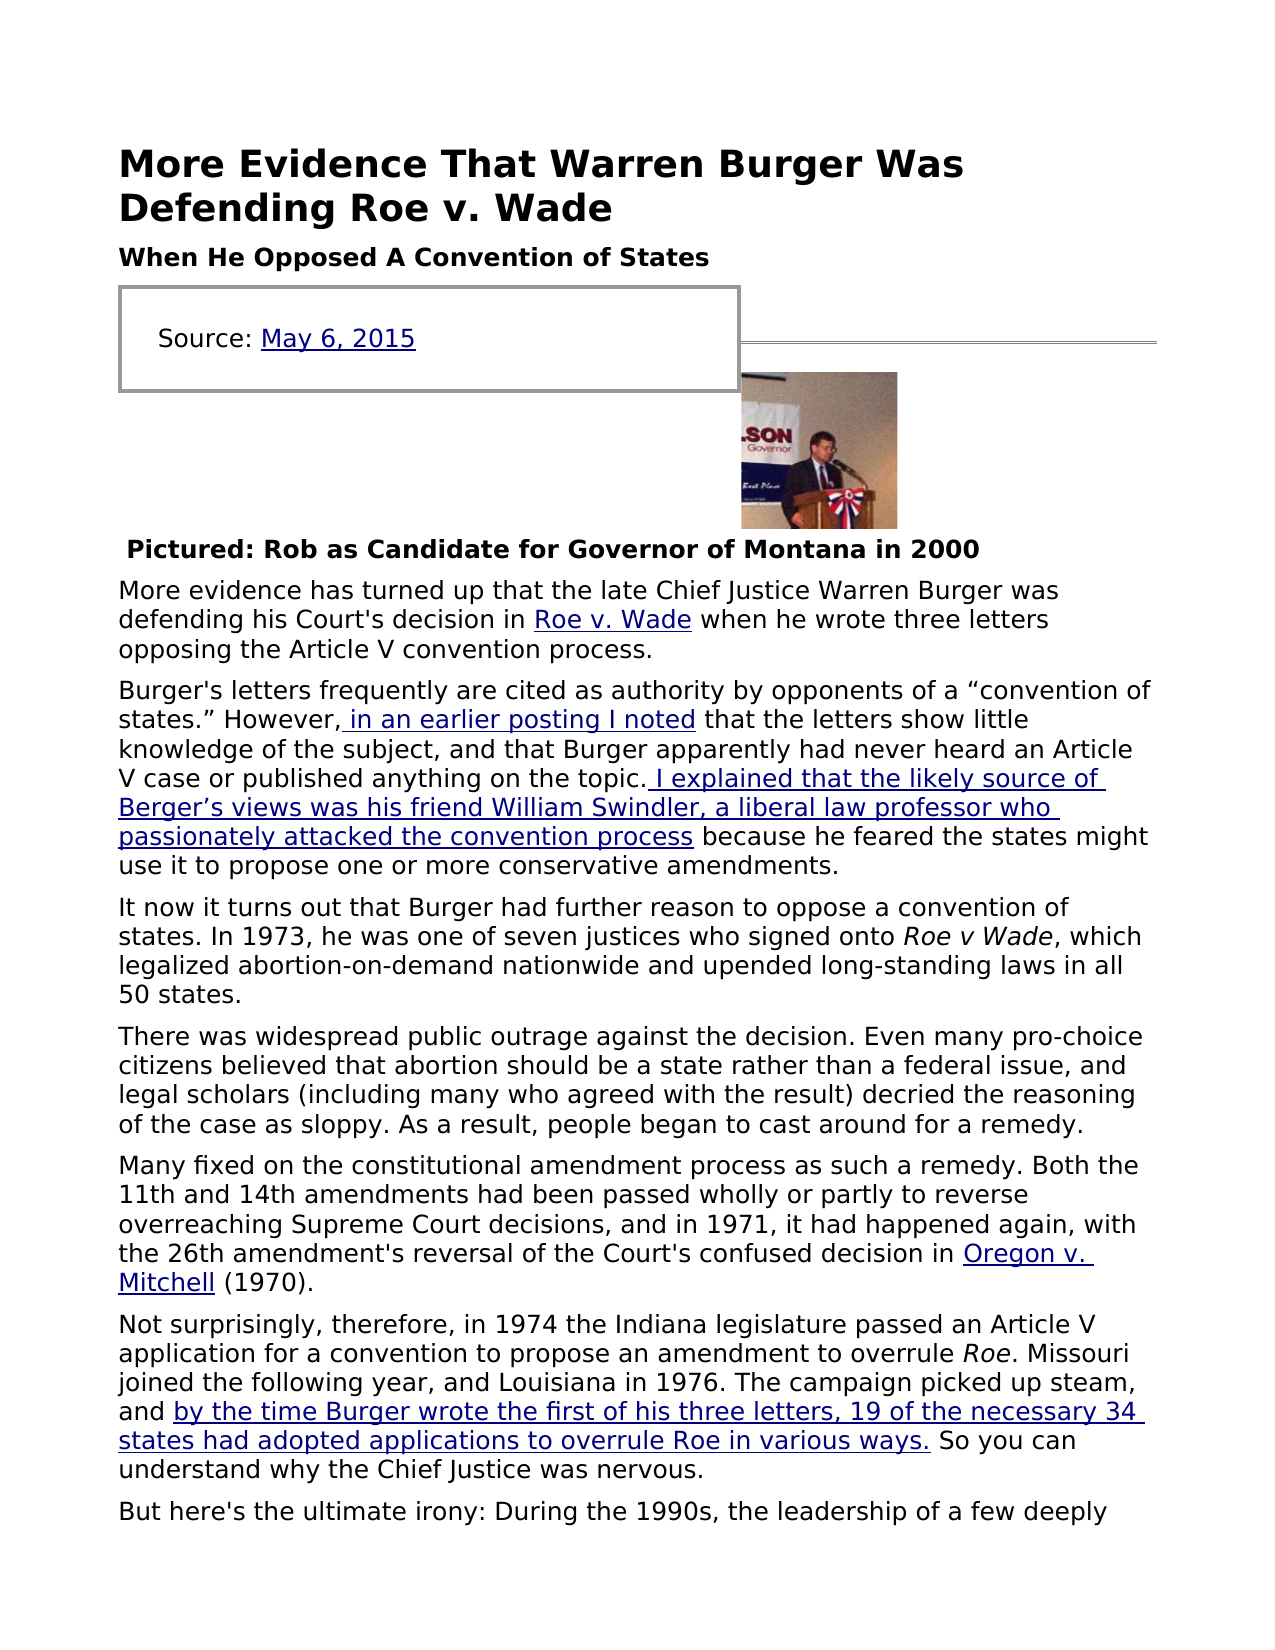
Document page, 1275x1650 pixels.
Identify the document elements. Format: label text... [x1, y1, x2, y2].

text It now it turns out that Burger had further reason to oppose a convention of states. In 1973, he was one of seven justices who signed onto Roe v Wade, which legalized abortion-on-demand nationwide and upended long-standing laws in all 50 states. [118, 893, 1157, 1010]
text Burger's letters frequently are cited as authority by opponents of a “convention of states.” However, in an earlier posting I noted that the letters show little knowledge of the subject, and that Burger apparently had never heard an Article V case or published anything on the topic. I explained that the likely source of Berger’s views was his friend William Swindler, a liberal law professor who passionately attacked the convention process because he feared the states might use it to propose one or more conservative amendments. [118, 676, 1157, 881]
text Many fixed on the constitutional amendment process as such a remedy. Both the 11th and 14th amendments had been passed wholly or partly to reverse overreaching Supreme Court decisions, and in 1971, it had happened again, with the 26th amendment's reversal of the Court's confused decision in Oregon v. Mitchell (1970). [118, 1151, 1157, 1297]
text When He Opposed A Convention of States [118, 243, 1157, 272]
table_header Source: May 6, 2015 [122, 289, 728, 389]
picture [741, 372, 898, 529]
text But here's the ultimate irony: During the 1990s, the leadership of a few deeply [118, 1497, 1157, 1526]
text More evidence has turned up that the late Chief Justice Warren Burger was defending his Court's decision in Roe v. Wade when he wrote three letters opposing the Article V convention process. [118, 576, 1157, 664]
text Pictured: Rob as Candidate for Governor of Montana in 2000 [118, 373, 1157, 564]
subtitle More Evidence That Warren Burger Was Defending Roe v. Wade [118, 143, 1157, 230]
text There was widespread public outrage against the decision. Even many pro-choice citizens believed that abortion should be a state rather than a federal issue, and legal scholars (including many who agreed with the result) decried the reasoning of the case as sloppy. As a result, people began to cast around for a remedy. [118, 1022, 1157, 1139]
text Not surprisingly, therefore, in 1974 the Indiana legislature passed an Article V application for a convention to propose an amendment to overrule Roe. Missouri joined the following year, and Louisiana in 1976. The campaign picked up steam, and by the time Burger wrote the first of his three letters, 19 of the necessary 34 states had adopted applications to overrule Roe in various ways. So you can understand why the Chief Justice was nervous. [118, 1310, 1157, 1485]
